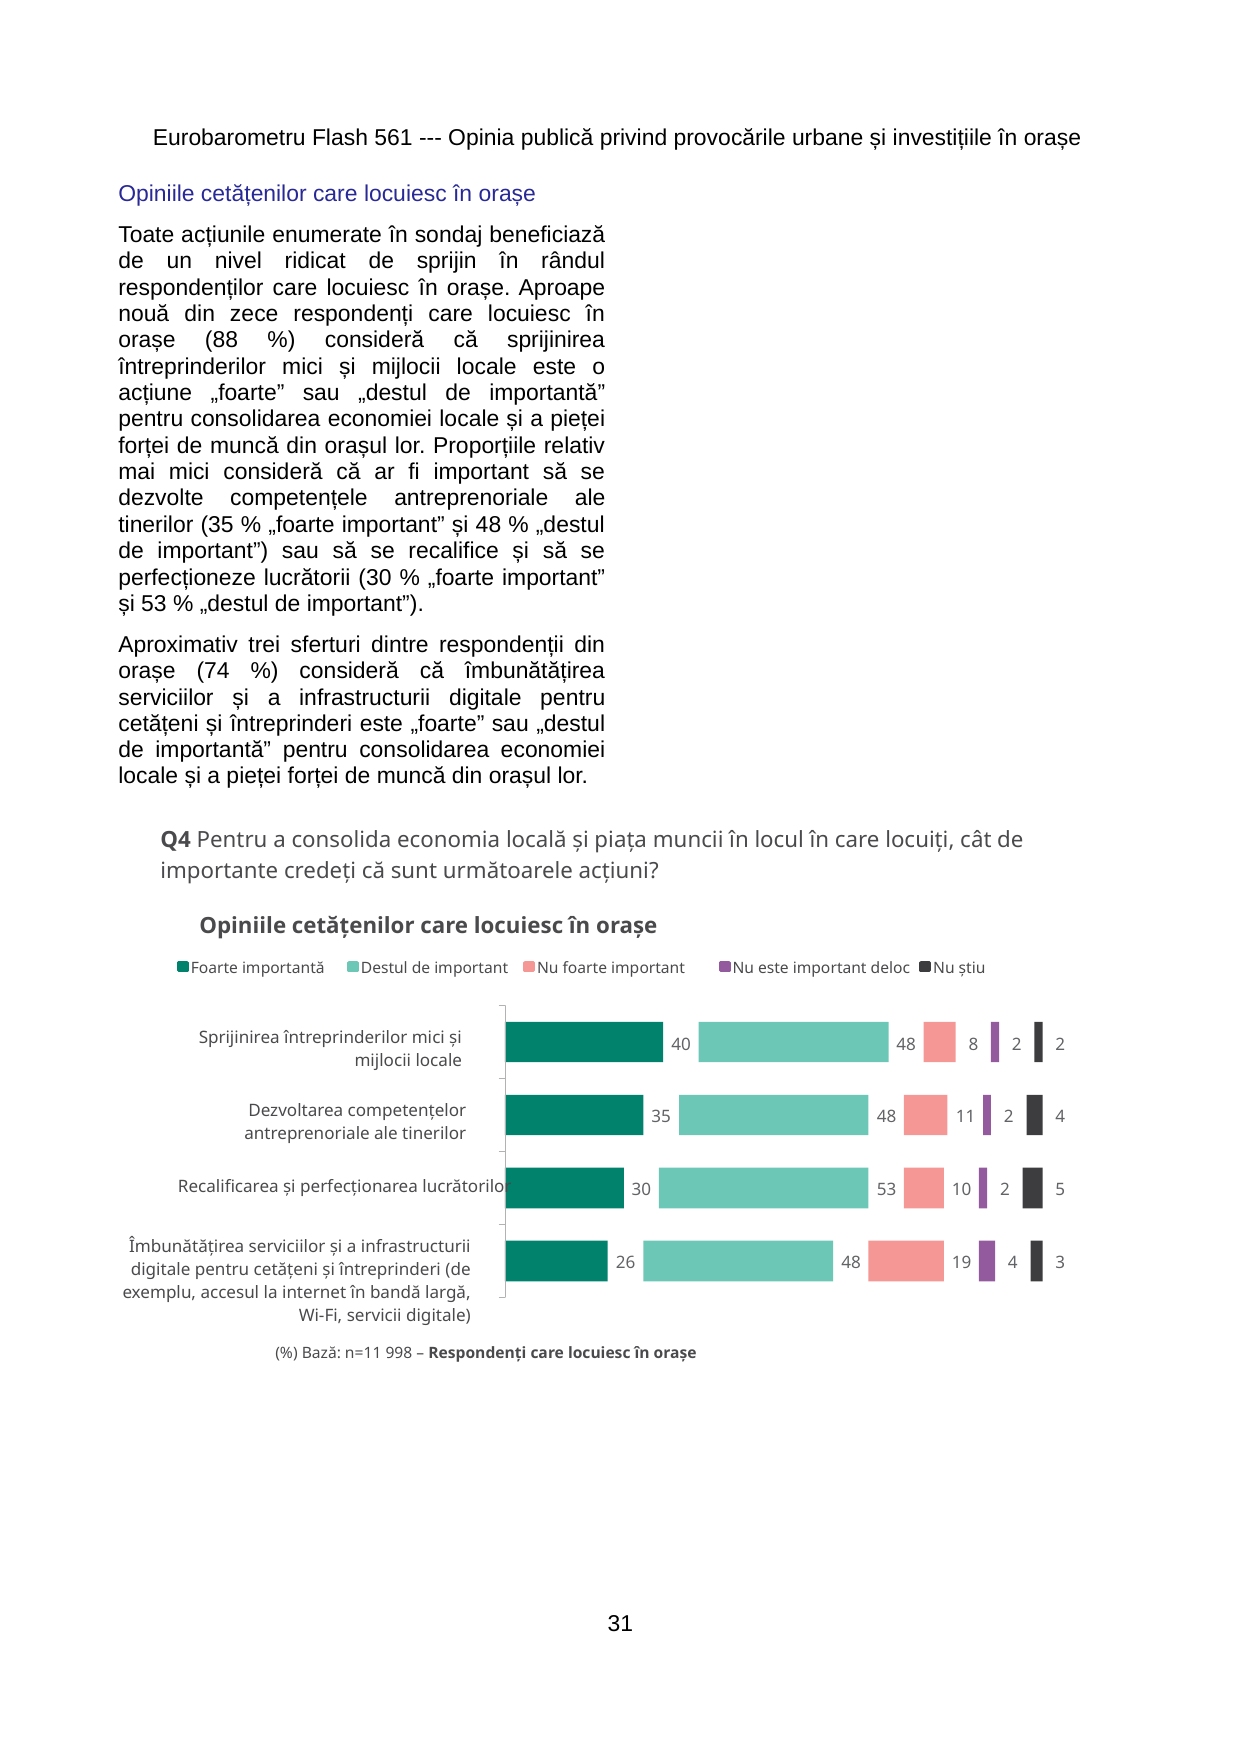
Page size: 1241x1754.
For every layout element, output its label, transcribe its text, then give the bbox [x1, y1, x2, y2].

text Toate acțiunile enumerate în sondaj beneficiază de un nivel ridicat de sprijin în rândul respondenților care locuiesc în orașe. Aproape nouă din zece respondenți care locuiesc în orașe (88 %) consideră că sprijinirea întreprinderilor mici și mijlocii locale este o acțiune „foarte” sau „destul de importantă” pentru consolidarea economiei locale și a pieței forței de muncă din orașul lor. Proporțiile relativ mai mici consideră că ar fi important să se dezvolte competențele antreprenoriale ale tinerilor (35 % „foarte important” și 48 % „destul de important”) sau să se recalifice și să se perfecționeze lucrătorii (30 % „foarte important” și 53 % „destul de important”). [118, 221, 605, 616]
text Aproximativ trei sferturi dintre respondenții din orașe (74 %) consideră că îmbunătățirea serviciilor și a infrastructurii digitale pentru cetățeni și întreprinderi este „foarte” sau „destul de importantă” pentru consolidarea economiei locale și a pieței forței de muncă din orașul lor. [118, 631, 605, 789]
text Opiniile cetățenilor care locuiesc în orașe [118, 180, 605, 206]
